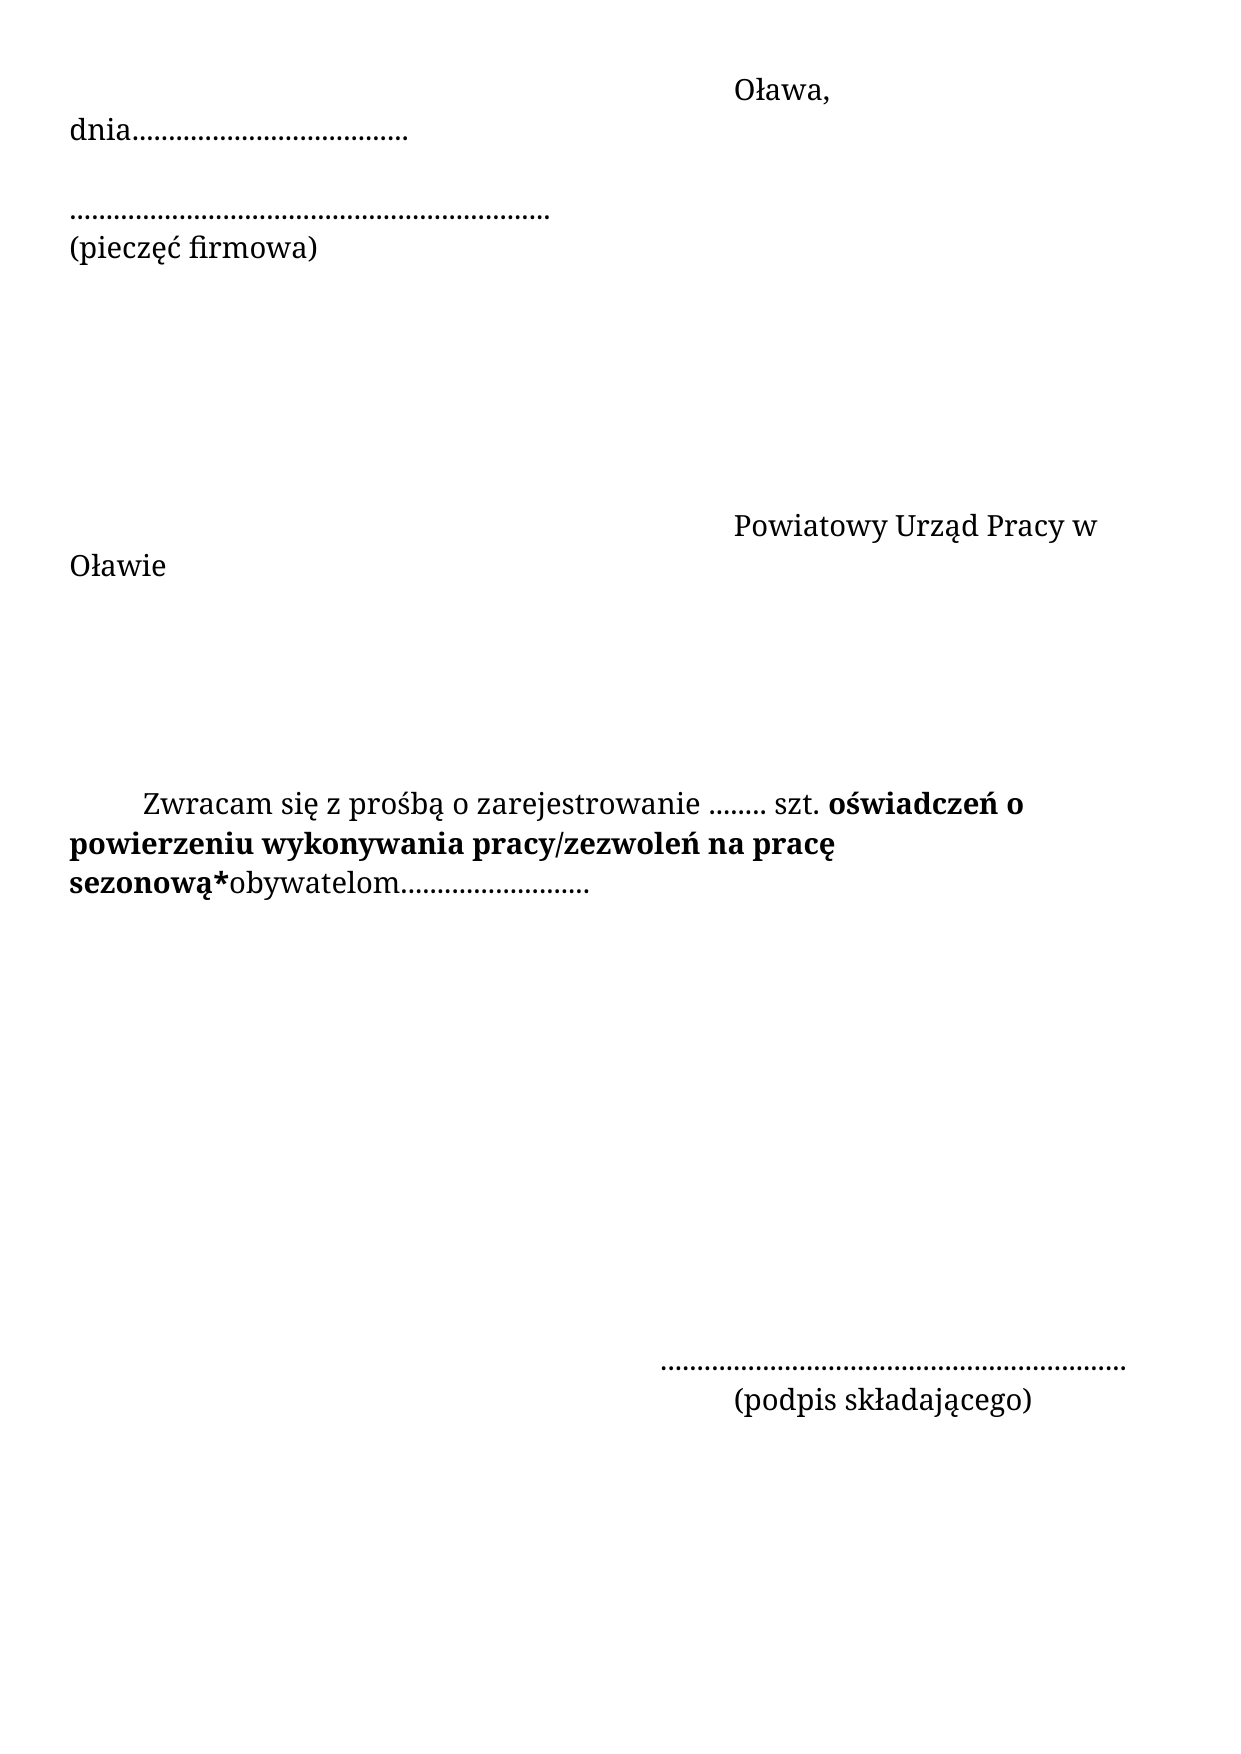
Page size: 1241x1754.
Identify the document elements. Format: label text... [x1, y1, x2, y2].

text Powiatowy Urząd Pracy w Oławie [69, 506, 1171, 585]
text (podpis składającego) [69, 1379, 1171, 1418]
text (pieczęć firmowa) [69, 228, 1171, 267]
text .................................................................. [69, 188, 1171, 228]
text Oława, dnia...................................... [69, 69, 1171, 148]
text ................................................................ [69, 1339, 1171, 1379]
text Zwracam się z prośbą o zarejestrowanie ........ szt. oświadczeń o powierzeniu wykonywania pracy/zezwoleń na pracę sezonową*obywatelom.......................... [69, 783, 1171, 902]
